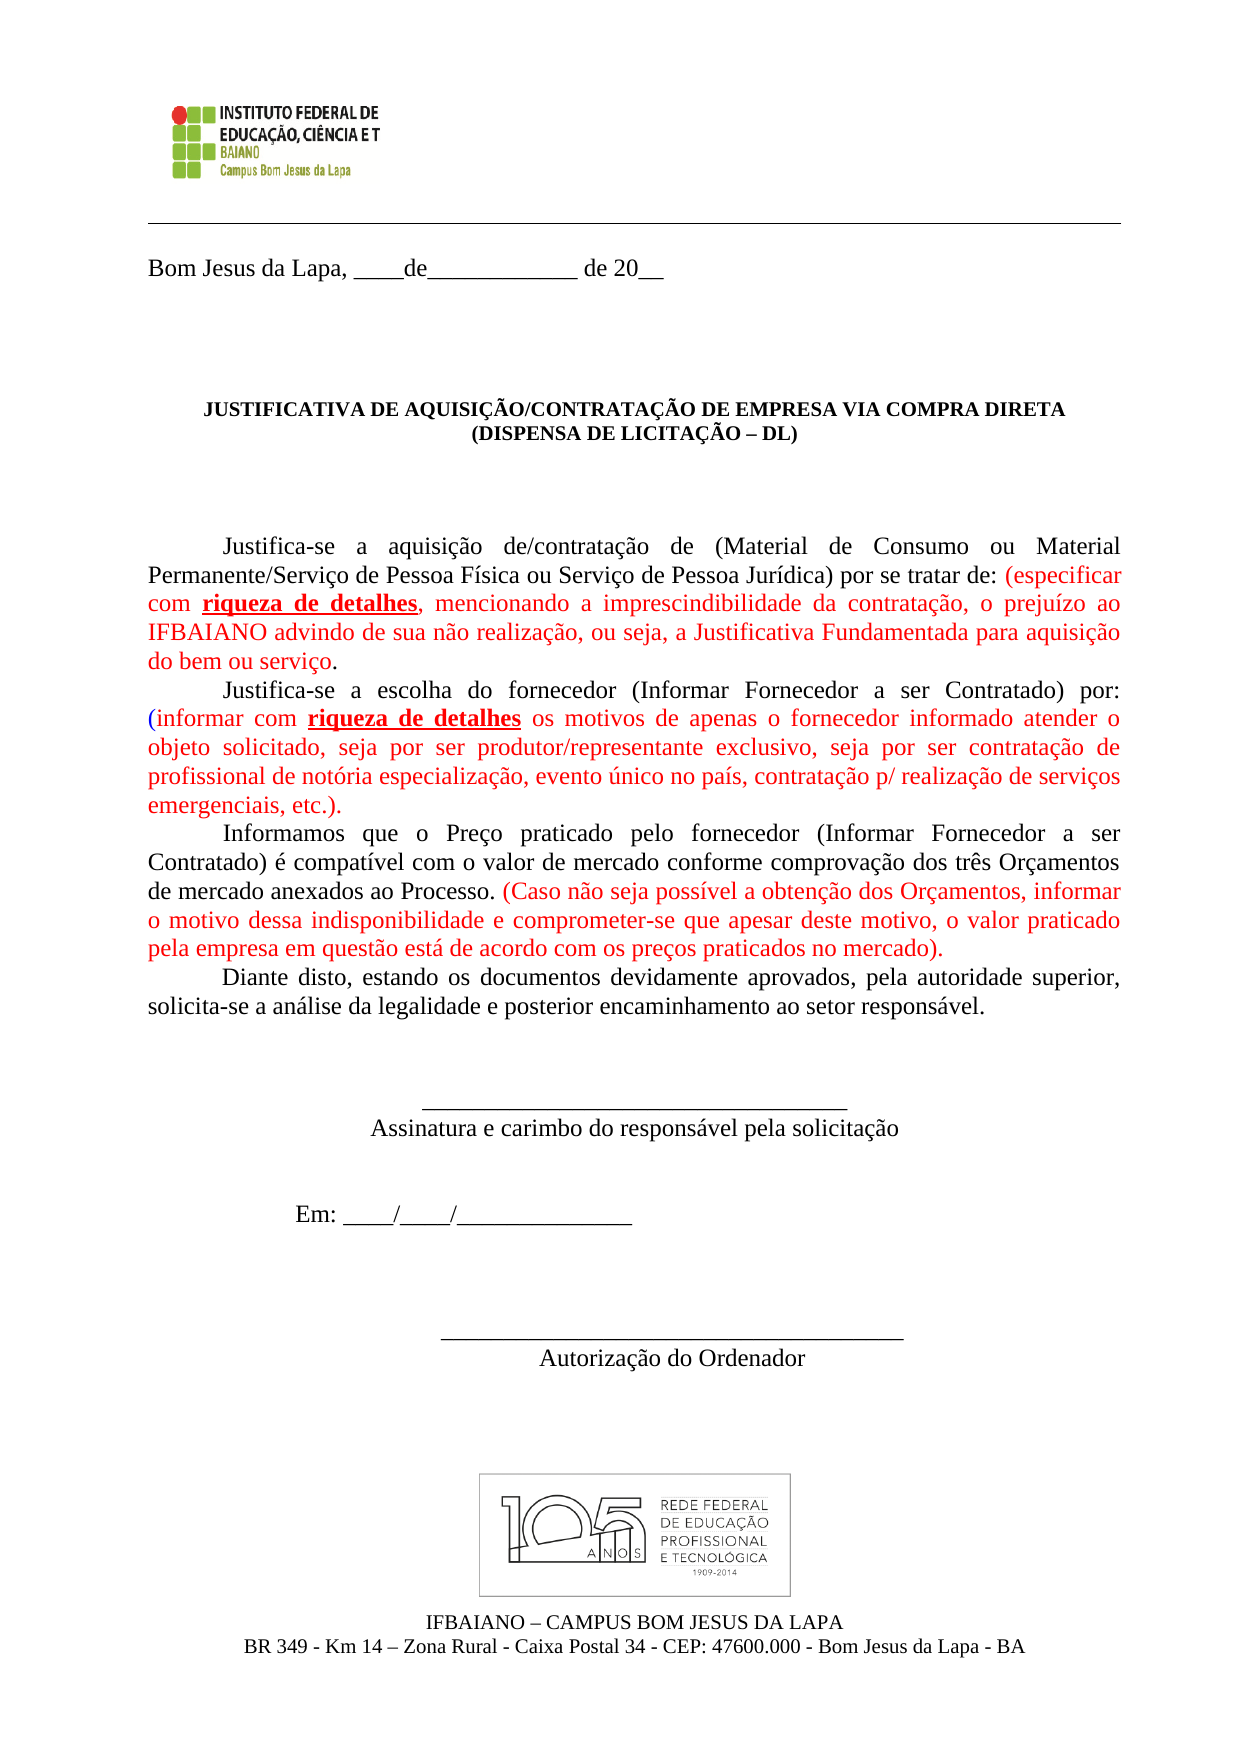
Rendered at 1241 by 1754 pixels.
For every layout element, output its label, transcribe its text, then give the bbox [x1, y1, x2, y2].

text Em: ____/____/______________ [148, 1199, 1121, 1228]
text Diante disto, estando os documentos devidamente aprovados, pela autoridade superior, solicita-se a análise da legalidade e posterior encaminhamento ao setor responsável. [148, 962, 1121, 1020]
text JUSTIFICATIVA DE AQUISIÇÃO/CONTRATAÇÃO DE EMPRESA VIA COMPRA DIRETA (DISPENSA DE LICITAÇÃO – DL) [148, 397, 1121, 445]
text Informamos que o Preço praticado pelo fornecedor (Informar Fornecedor a ser Contratado) é compatível com o valor de mercado conforme comprovação dos três Orçamentos de mercado anexados ao Processo. (Caso não seja possível a obtenção dos Orçamentos, informar o motivo dessa indisponibilidade e comprometer-se que apesar deste motivo, o valor praticado pela empresa em questão está de acordo com os preços praticados no mercado). [148, 818, 1121, 962]
text __________________________________ [148, 1084, 1121, 1113]
text _____________________________________ [148, 1314, 1121, 1343]
text Justifica-se a escolha do fornecedor (Informar Fornecedor a ser Contratado) por: (informar com riqueza de detalhes os motivos de apenas o fornecedor informado atender o objeto solicitado, seja por ser produtor/representante exclusivo, seja por ser contratação de profissional de notória especialização, evento único no país, contratação p/ realização de serviços emergenciais, etc.). [148, 675, 1121, 818]
text Autorização do Ordenador [148, 1343, 1121, 1372]
text Bom Jesus da Lapa, ____de____________ de 20__ [148, 253, 1121, 282]
text Justifica-se a aquisição de/contratação de (Material de Consumo ou Material Permanente/Serviço de Pessoa Física ou Serviço de Pessoa Jurídica) por se tratar de: (especificar com riqueza de detalhes, mencionando a imprescindibilidade da contratação, o prejuízo ao IFBAIANO advindo de sua não realização, ou seja, a Justificativa Fundamentada para aquisição do bem ou serviço. [148, 531, 1121, 675]
text Assinatura e carimbo do responsável pela solicitação [148, 1113, 1121, 1142]
